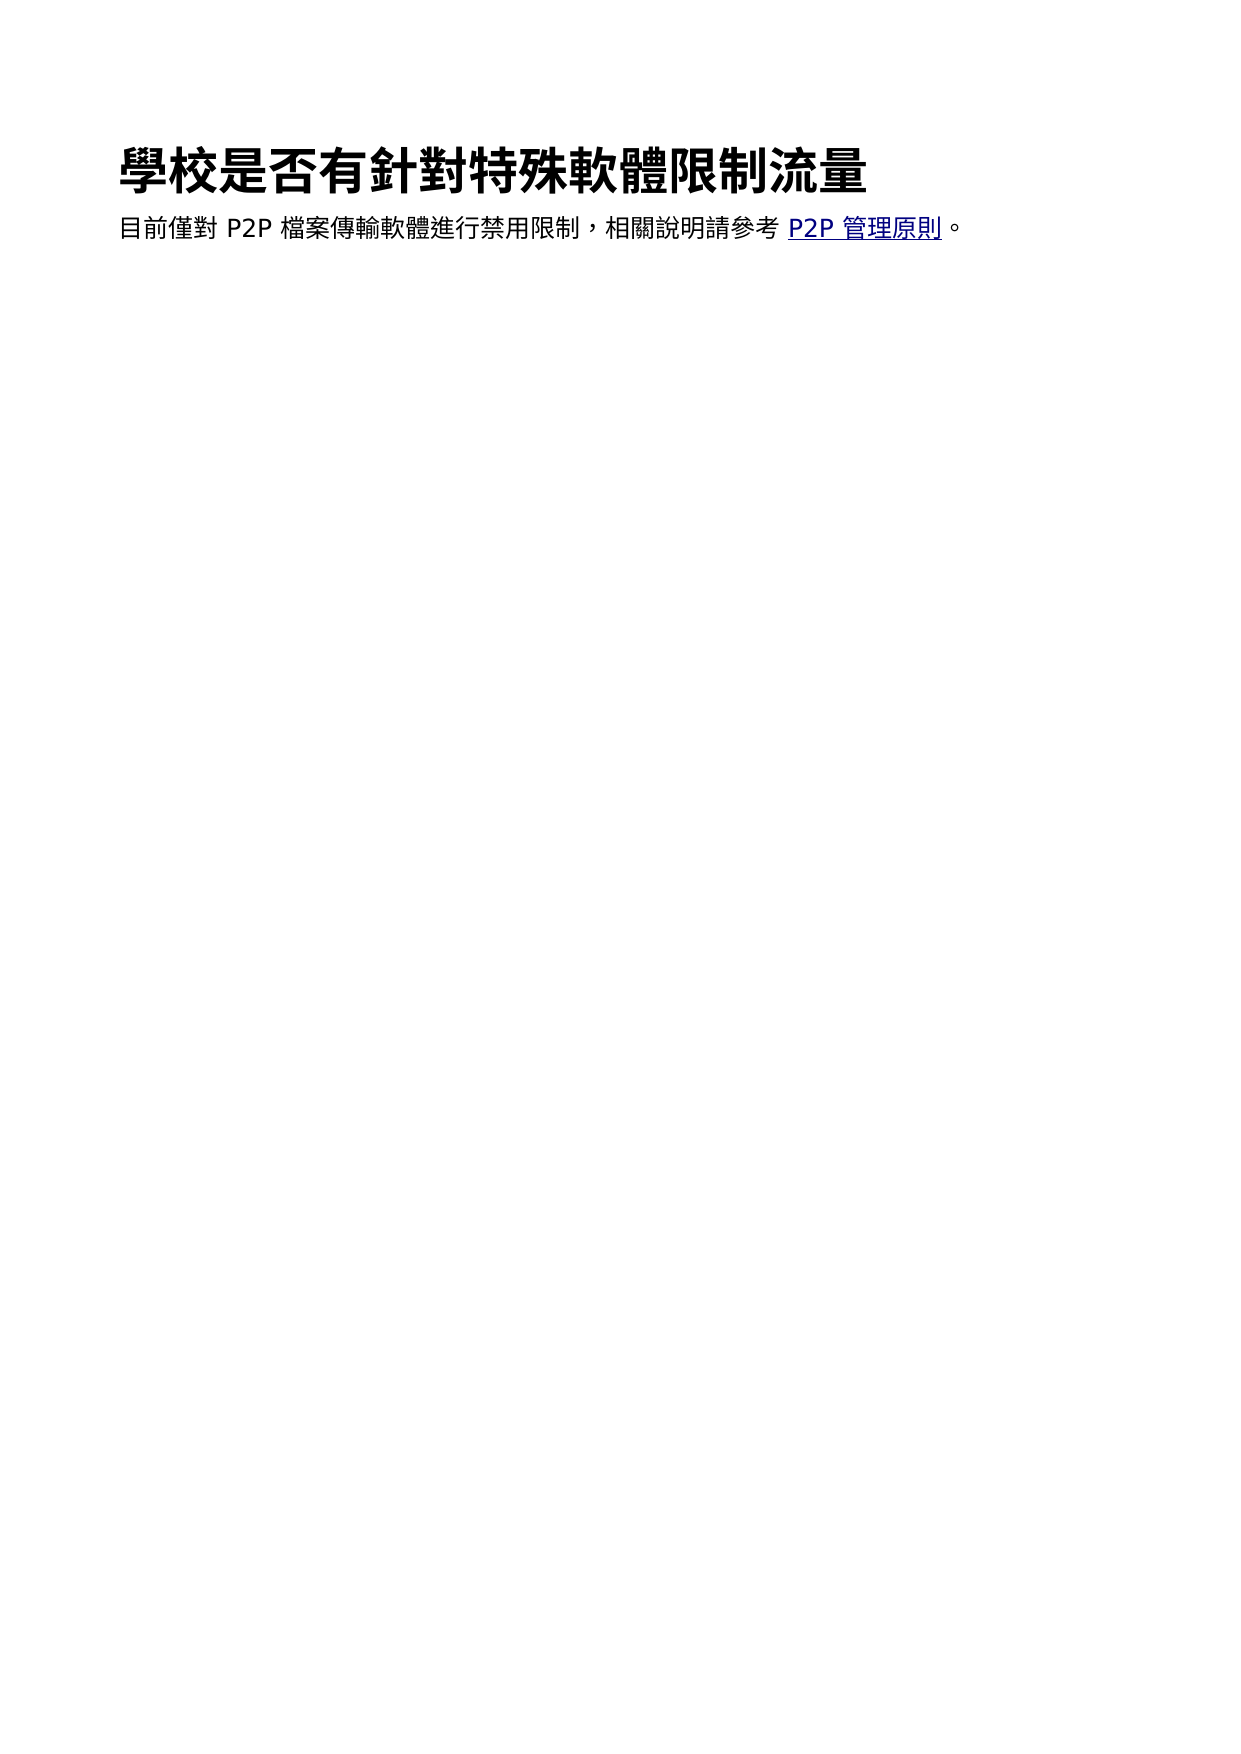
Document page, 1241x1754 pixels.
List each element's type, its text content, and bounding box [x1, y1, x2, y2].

subtitle 學校是否有針對特殊軟體限制流量 [118, 143, 1122, 201]
text 目前僅對 P2P 檔案傳輸軟體進行禁用限制，相關說明請參考 P2P 管理原則。 [118, 214, 1122, 243]
